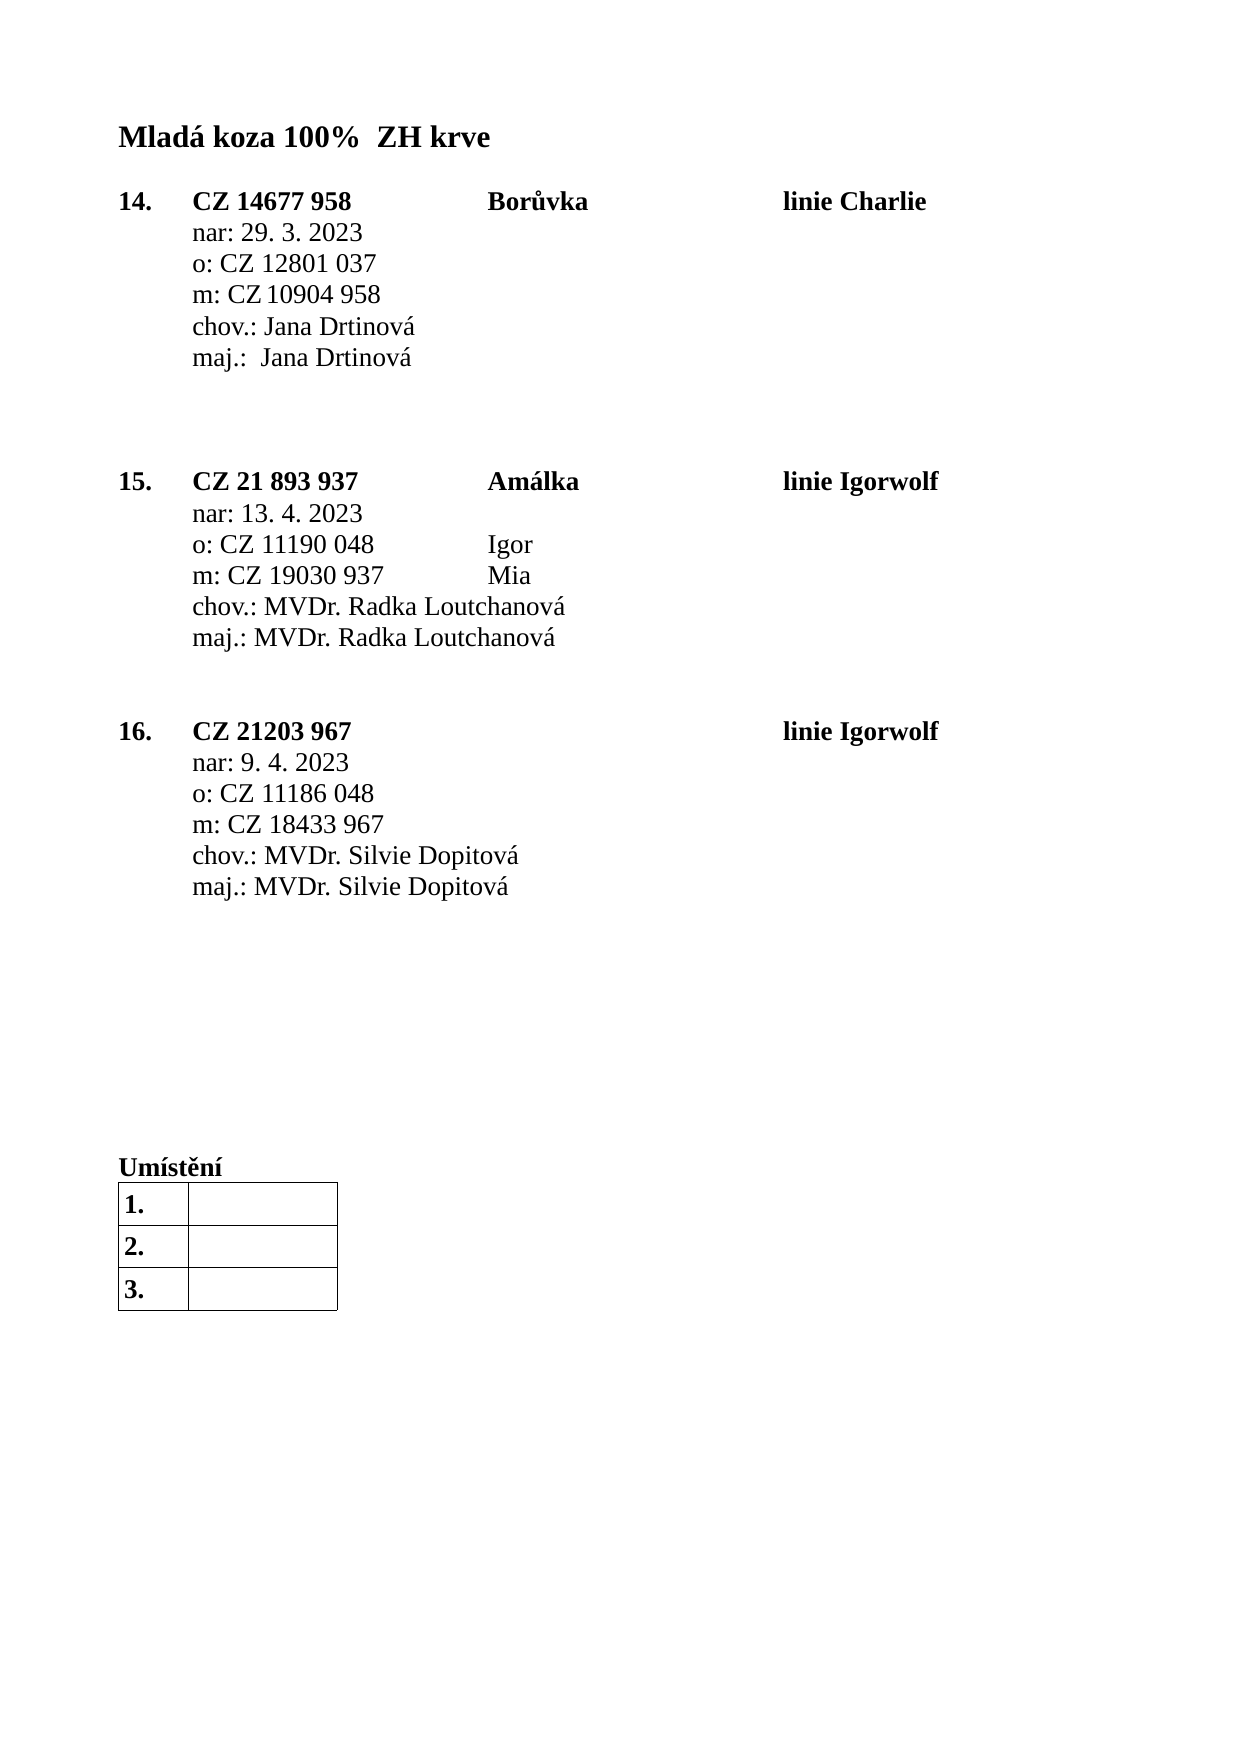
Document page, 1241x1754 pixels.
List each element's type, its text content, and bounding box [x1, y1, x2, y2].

text o: CZ 11186 048 [118, 777, 1122, 808]
text chov.: Jana Drtinová [118, 310, 1122, 341]
text nar: 29. 3. 2023 [118, 216, 1122, 247]
text Umístění [118, 1151, 1122, 1182]
text 15. CZ 21 893 937 Amálka linie Igorwolf [118, 466, 1122, 497]
text 16. CZ 21203 967 linie Igorwolf [118, 715, 1122, 746]
table_cell 3. [119, 1268, 188, 1310]
table_header 1. [119, 1183, 188, 1224]
text maj.: MVDr. Silvie Dopitová [118, 870, 1122, 902]
text nar: 9. 4. 2023 [118, 746, 1122, 777]
table_cell 2. [119, 1226, 188, 1267]
text 14. CZ 14677 958 Borůvka linie Charlie [118, 185, 1122, 216]
table_header [189, 1183, 337, 1224]
text m: CZ 19030 937 Mia [118, 559, 1122, 590]
text m: CZ 10904 958 [118, 279, 1122, 310]
text maj.: MVDr. Radka Loutchanová [118, 621, 1122, 652]
text chov.: MVDr. Silvie Dopitová [118, 839, 1122, 870]
table_cell [189, 1226, 337, 1267]
text maj.: Jana Drtinová [118, 341, 1122, 372]
text nar: 13. 4. 2023 [118, 497, 1122, 528]
text o: CZ 11190 048 Igor [118, 528, 1122, 559]
text chov.: MVDr. Radka Loutchanová [118, 590, 1122, 621]
text o: CZ 12801 037 [118, 247, 1122, 279]
text m: CZ 18433 967 [118, 808, 1122, 839]
table_cell [189, 1268, 337, 1310]
text Mladá koza 100% ZH krve [118, 118, 1122, 154]
